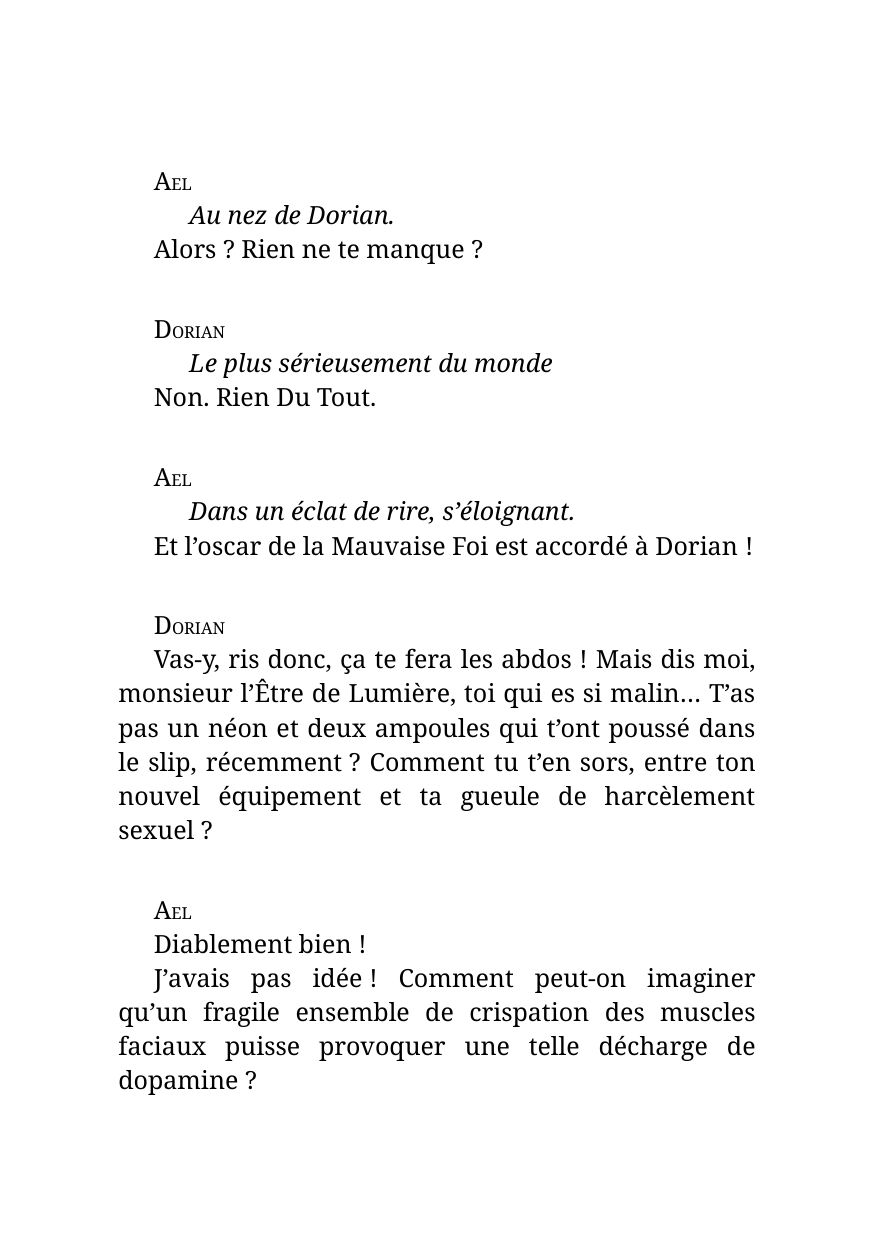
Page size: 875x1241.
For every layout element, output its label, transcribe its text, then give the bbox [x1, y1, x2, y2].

text Dorian [118, 312, 756, 346]
text Diablement bien ! [118, 926, 756, 960]
text Dorian [118, 608, 756, 642]
text Et l’oscar de la Mauvaise Foi est accordé à Dorian ! [118, 528, 756, 562]
text Le plus sérieusement du monde [118, 346, 756, 380]
text Au nez de Dorian. [118, 198, 756, 232]
text Non. Rien Du Tout. [118, 380, 756, 414]
text Ael [118, 892, 756, 926]
text Ael [118, 460, 756, 494]
text Alors ? Rien ne te manque ? [118, 232, 756, 266]
text Dans un éclat de rire, s’éloignant. [118, 494, 756, 528]
text J’avais pas idée ! Comment peut-on imaginer qu’un fragile ensemble de crispation des muscles faciaux puisse provoquer une telle décharge de dopamine ? [118, 960, 756, 1097]
text Ael [118, 164, 756, 198]
text Vas-y, ris donc, ça te fera les abdos ! Mais dis moi, monsieur l’Être de Lumière, toi qui es si malin… T’as pas un néon et deux ampoules qui t’ont poussé dans le slip, récemment ? Comment tu t’en sors, entre ton nouvel équipement et ta gueule de harcèlement sexuel ? [118, 642, 756, 846]
